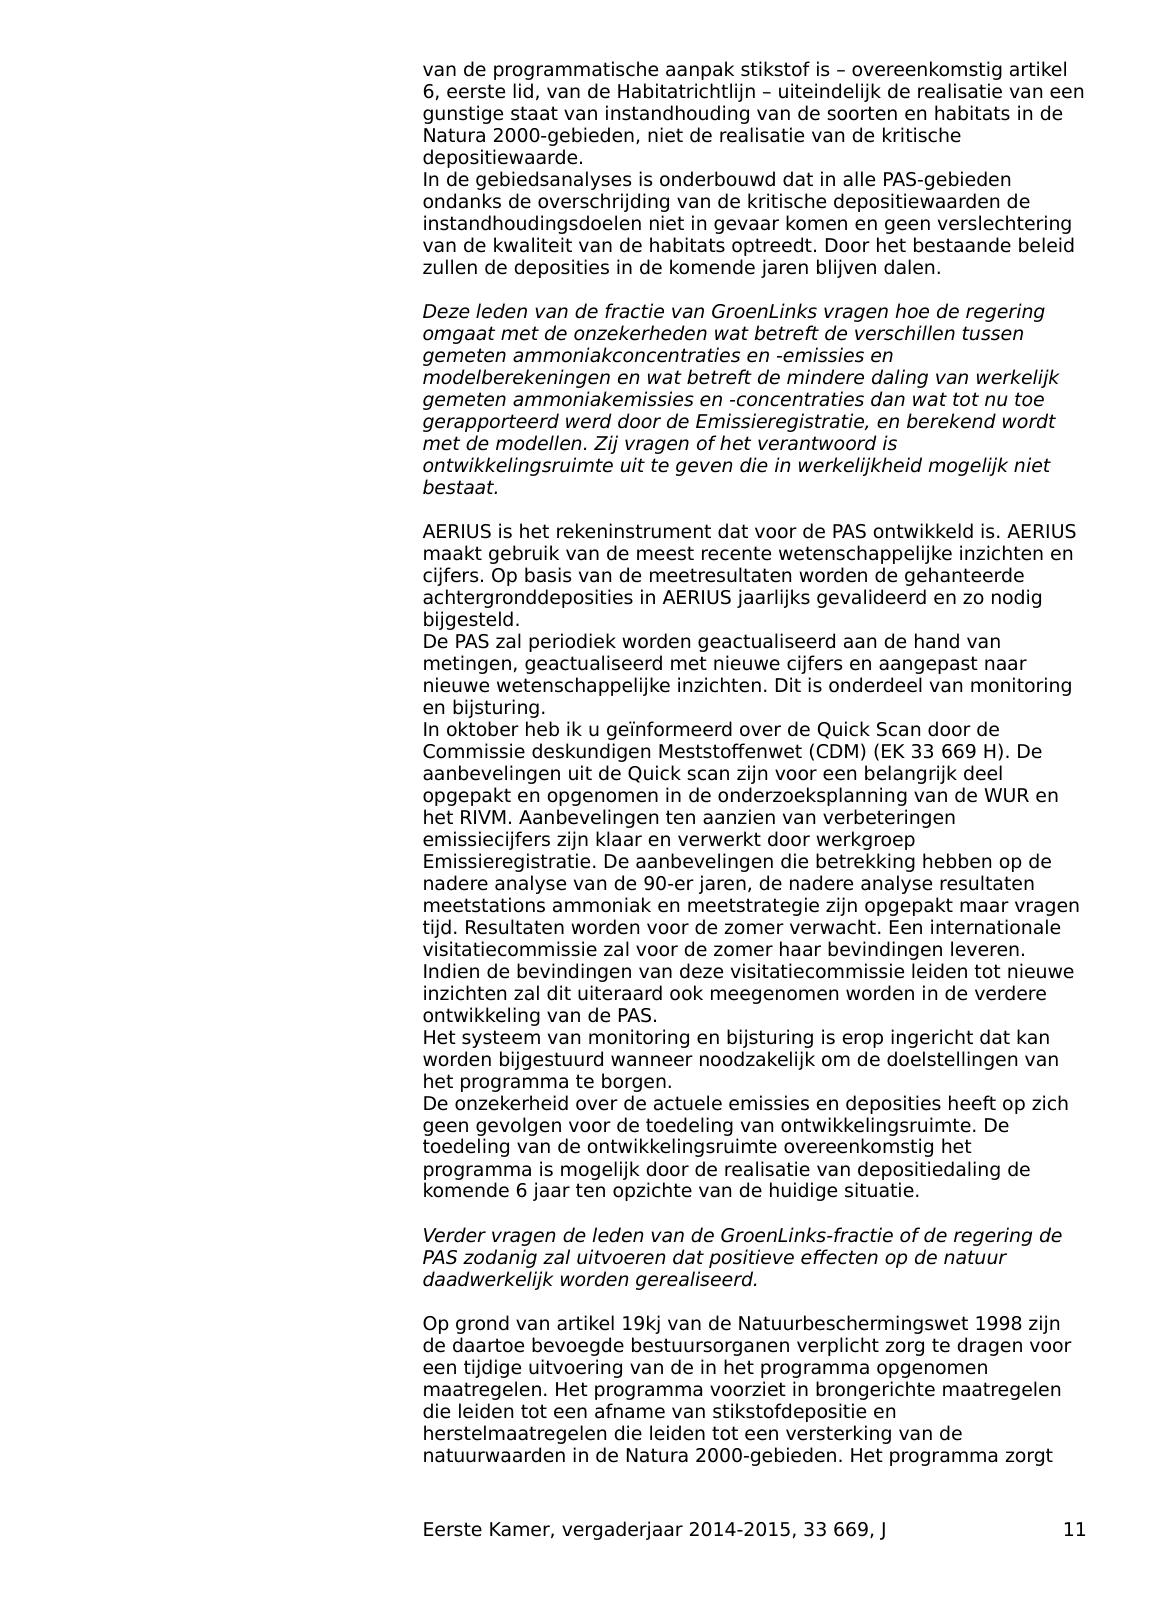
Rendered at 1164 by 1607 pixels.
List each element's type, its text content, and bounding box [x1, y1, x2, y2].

text De PAS zal periodiek worden geactualiseerd aan de hand van metingen, geactualiseerd met nieuwe cijfers en aangepast naar nieuwe wetenschappelijke inzichten. Dit is onderdeel van monitoring en bijsturing. [422, 631, 1087, 719]
text De onzekerheid over de actuele emissies en deposities heeft op zich geen gevolgen voor de toedeling van ontwikkelingsruimte. De toedeling van de ontwikkelingsruimte overeenkomstig het programma is mogelijk door de realisatie van depositiedaling de komende 6 jaar ten opzichte van de huidige situatie. [422, 1092, 1087, 1202]
text van de programmatische aanpak stikstof is – overeenkomstig artikel 6, eerste lid, van de Habitatrichtlijn – uiteindelijk de realisatie van een gunstige staat van instandhouding van de soorten en habitats in de Natura 2000-gebieden, niet de realisatie van de kritische depositiewaarde. [422, 59, 1087, 169]
text In oktober heb ik u geïnformeerd over de Quick Scan door de Commissie deskundigen Meststoffenwet (CDM) (EK 33 669 H). De aanbevelingen uit de Quick scan zijn voor een belangrijk deel opgepakt en opgenomen in de onderzoeksplanning van de WUR en het RIVM. Aanbevelingen ten aanzien van verbeteringen emissiecijfers zijn klaar en verwerkt door werkgroep Emissieregistratie. De aanbevelingen die betrekking hebben op de nadere analyse van de 90-er jaren, de nadere analyse resultaten meetstations ammoniak en meetstrategie zijn opgepakt maar vragen tijd. Resultaten worden voor de zomer verwacht. Een internationale visitatiecommissie zal voor de zomer haar bevindingen leveren. [422, 719, 1087, 961]
text AERIUS is het rekeninstrument dat voor de PAS ontwikkeld is. AERIUS maakt gebruik van de meest recente wetenschappelijke inzichten en cijfers. Op basis van de meetresultaten worden de gehanteerde achtergronddeposities in AERIUS jaarlijks gevalideerd en zo nodig bijgesteld. [422, 521, 1087, 631]
text Deze leden van de fractie van GroenLinks vragen hoe de regering omgaat met de onzekerheden wat betreft de verschillen tussen gemeten ammoniakconcentraties en -emissies en modelberekeningen en wat betreft de mindere daling van werkelijk gemeten ammoniakemissies en -concentraties dan wat tot nu toe gerapporteerd werd door de Emissieregistratie, en berekend wordt met de modellen. Zij vragen of het verantwoord is ontwikkelingsruimte uit te geven die in werkelijkheid mogelijk niet bestaat. [422, 301, 1087, 499]
text In de gebiedsanalyses is onderbouwd dat in alle PAS-gebieden ondanks de overschrijding van de kritische depositiewaarden de instandhoudingsdoelen niet in gevaar komen en geen verslechtering van de kwaliteit van de habitats optreedt. Door het bestaande beleid zullen de deposities in de komende jaren blijven dalen. [422, 169, 1087, 279]
text Verder vragen de leden van de GroenLinks-fractie of de regering de PAS zodanig zal uitvoeren dat positieve effecten op de natuur daadwerkelijk worden gerealiseerd. [422, 1224, 1087, 1291]
text Het systeem van monitoring en bijsturing is erop ingericht dat kan worden bijgestuurd wanneer noodzakelijk om de doelstellingen van het programma te borgen. [422, 1027, 1087, 1092]
text Op grond van artikel 19kj van de Natuurbeschermingswet 1998 zijn de daartoe bevoegde bestuursorganen verplicht zorg te dragen voor een tijdige uitvoering van de in het programma opgenomen maatregelen. Het programma voorziet in brongerichte maatregelen die leiden tot een afname van stikstofdepositie en herstelmaatregelen die leiden tot een versterking van de natuurwaarden in de Natura 2000-gebieden. Het programma zorgt [422, 1313, 1087, 1467]
text Indien de bevindingen van deze visitatiecommissie leiden tot nieuwe inzichten zal dit uiteraard ook meegenomen worden in de verdere ontwikkeling van de PAS. [422, 961, 1087, 1027]
